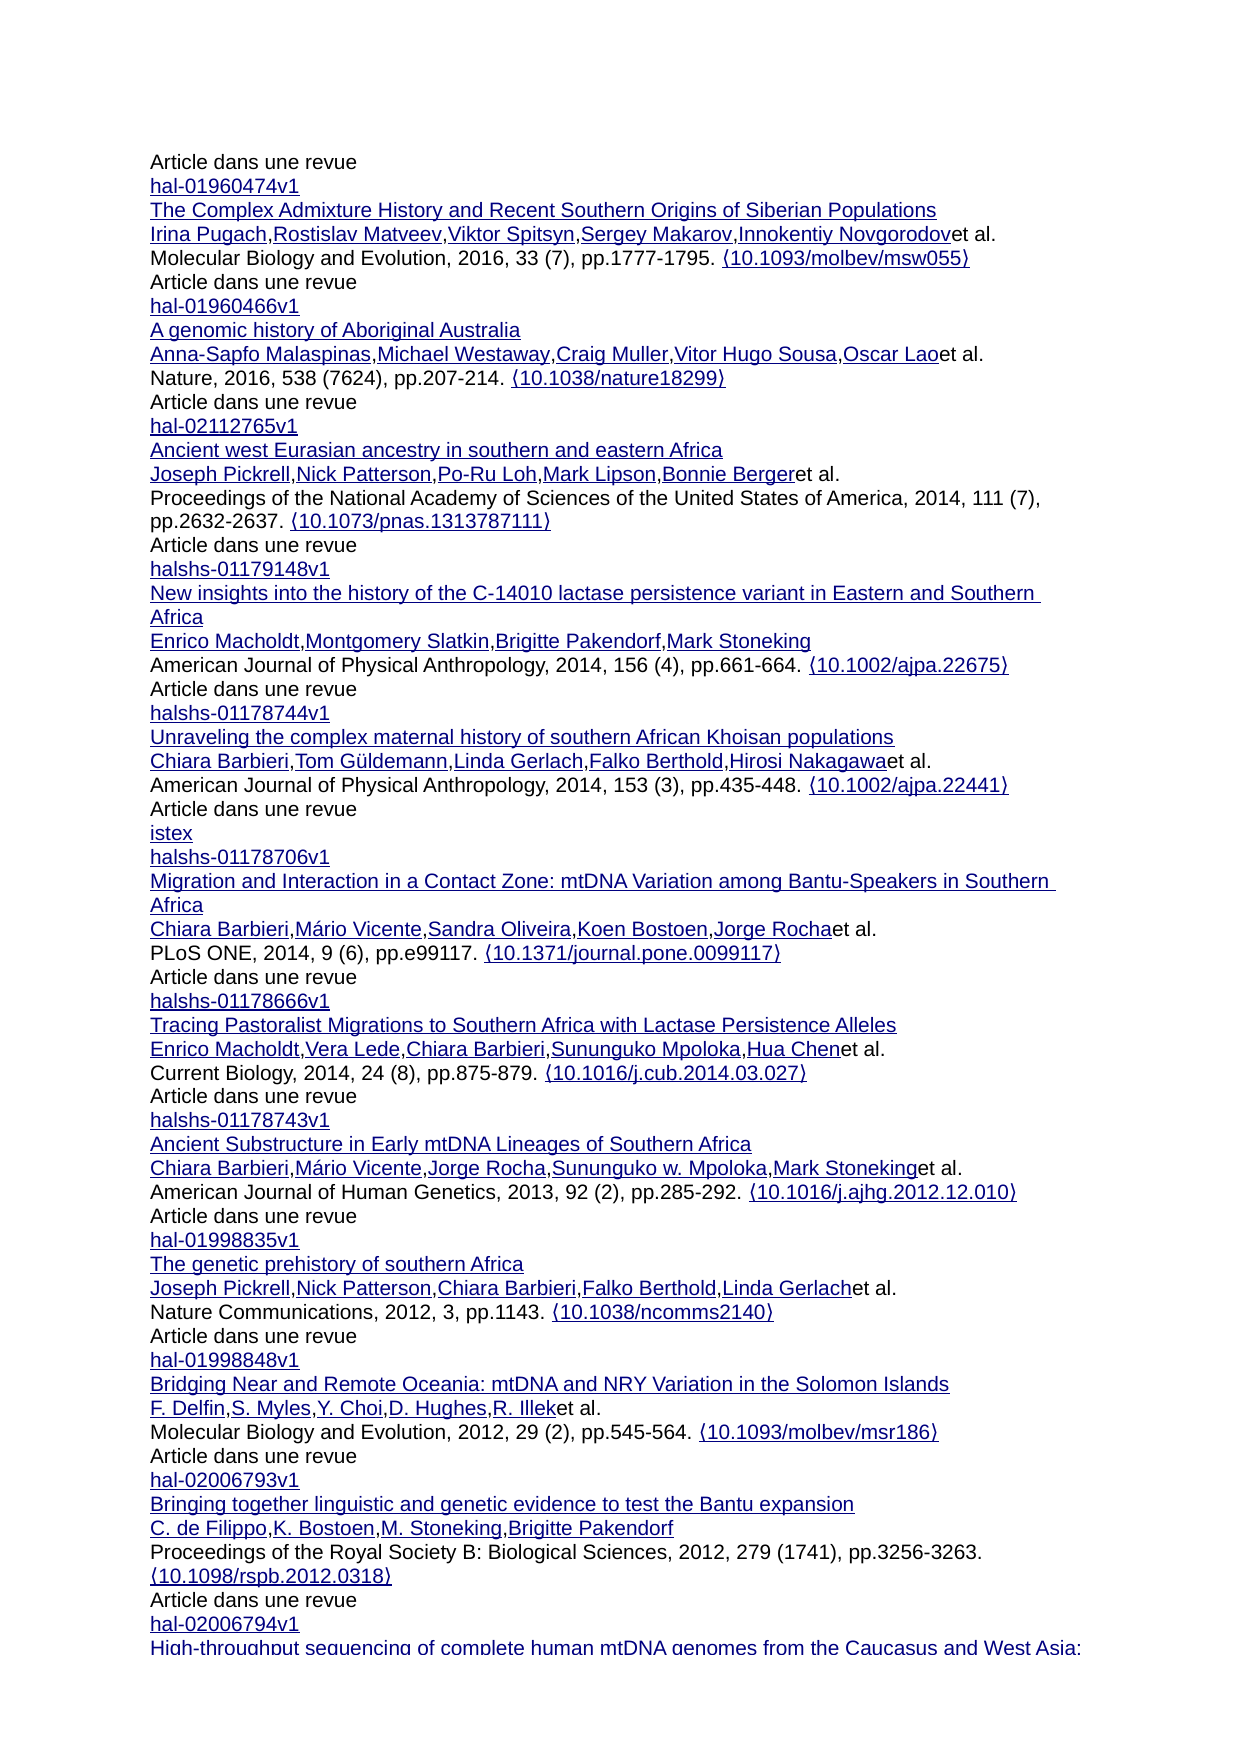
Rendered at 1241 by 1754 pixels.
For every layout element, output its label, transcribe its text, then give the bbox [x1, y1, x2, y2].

table_cell The genetic prehistory of southern Africa Joseph Pickrell,Nick Patterson,Chiara Barbieri,Falko Berthold,Linda Gerlachet al. Nature Communications, 2012, 3, pp.1143. ⟨10.1038/ncomms2140⟩ Article dans une revue hal-01998848v1 [150, 1252, 1090, 1372]
table_cell New insights into the history of the C-14010 lactase persistence variant in Eastern and Southern Africa Enrico Macholdt,Montgomery Slatkin,Brigitte Pakendorf,Mark Stoneking American Journal of Physical Anthropology, 2014, 156 (4), pp.661-664. ⟨10.1002/ajpa.22675⟩ Article dans une revue halshs-01178744v1 [150, 581, 1090, 725]
table_cell Tracing Pastoralist Migrations to Southern Africa with Lactase Persistence Alleles Enrico Macholdt,Vera Lede,Chiara Barbieri,Sununguko Mpoloka,Hua Chenet al. Current Biology, 2014, 24 (8), pp.875-879. ⟨10.1016/j.cub.2014.03.027⟩ Article dans une revue halshs-01178743v1 [150, 1013, 1090, 1132]
table_cell A genomic history of Aboriginal Australia Anna-Sapfo Malaspinas,Michael Westaway,Craig Muller,Vitor Hugo Sousa,Oscar Laoet al. Nature, 2016, 538 (7624), pp.207-214. ⟨10.1038/nature18299⟩ Article dans une revue hal-02112765v1 [150, 318, 1090, 437]
table_cell Migration and Interaction in a Contact Zone: mtDNA Variation among Bantu-Speakers in Southern Africa Chiara Barbieri,Mário Vicente,Sandra Oliveira,Koen Bostoen,Jorge Rochaet al. PLoS ONE, 2014, 9 (6), pp.e99117. ⟨10.1371/journal.pone.0099117⟩ Article dans une revue halshs-01178666v1 [150, 869, 1090, 1012]
table_cell Ancient Substructure in Early mtDNA Lineages of Southern Africa Chiara Barbieri,Mário Vicente,Jorge Rocha,Sununguko w. Mpoloka,Mark Stonekinget al. American Journal of Human Genetics, 2013, 92 (2), pp.285-292. ⟨10.1016/j.ajhg.2012.12.010⟩ Article dans une revue hal-01998835v1 [150, 1132, 1090, 1252]
table_cell Unraveling the complex maternal history of southern African Khoisan populations Chiara Barbieri,Tom Güldemann,Linda Gerlach,Falko Berthold,Hirosi Nakagawaet al. American Journal of Physical Anthropology, 2014, 153 (3), pp.435-448. ⟨10.1002/ajpa.22441⟩ Article dans une revue istex halshs-01178706v1 [150, 725, 1090, 869]
table_cell The Complex Admixture History and Recent Southern Origins of Siberian Populations Irina Pugach,Rostislav Matveev,Viktor Spitsyn,Sergey Makarov,Innokentiy Novgorodovet al. Molecular Biology and Evolution, 2016, 33 (7), pp.1777-1795. ⟨10.1093/molbev/msw055⟩ Article dans une revue hal-01960466v1 [150, 198, 1090, 318]
table_cell High-throughput sequencing of complete human mtDNA genomes from the Caucasus and West Asia: [150, 1635, 1090, 1655]
table_cell Ancient west Eurasian ancestry in southern and eastern Africa Joseph Pickrell,Nick Patterson,Po-Ru Loh,Mark Lipson,Bonnie Bergeret al. Proceedings of the National Academy of Sciences of the United States of America, 2014, 111 (7), pp.2632-2637. ⟨10.1073/pnas.1313787111⟩ Article dans une revue halshs-01179148v1 [150, 438, 1090, 581]
table_cell Bridging Near and Remote Oceania: mtDNA and NRY Variation in the Solomon Islands F. Delfin,S. Myles,Y. Choi,D. Hughes,R. Illeket al. Molecular Biology and Evolution, 2012, 29 (2), pp.545-564. ⟨10.1093/molbev/msr186⟩ Article dans une revue hal-02006793v1 [150, 1372, 1090, 1492]
table_cell Article dans une revue hal-01960474v1 [150, 150, 1090, 198]
table_cell Bringing together linguistic and genetic evidence to test the Bantu expansion C. de Filippo,K. Bostoen,M. Stoneking,Brigitte Pakendorf Proceedings of the Royal Society B: Biological Sciences, 2012, 279 (1741), pp.3256-3263. ⟨10.1098/rspb.2012.0318⟩ Article dans une revue hal-02006794v1 [150, 1492, 1090, 1635]
